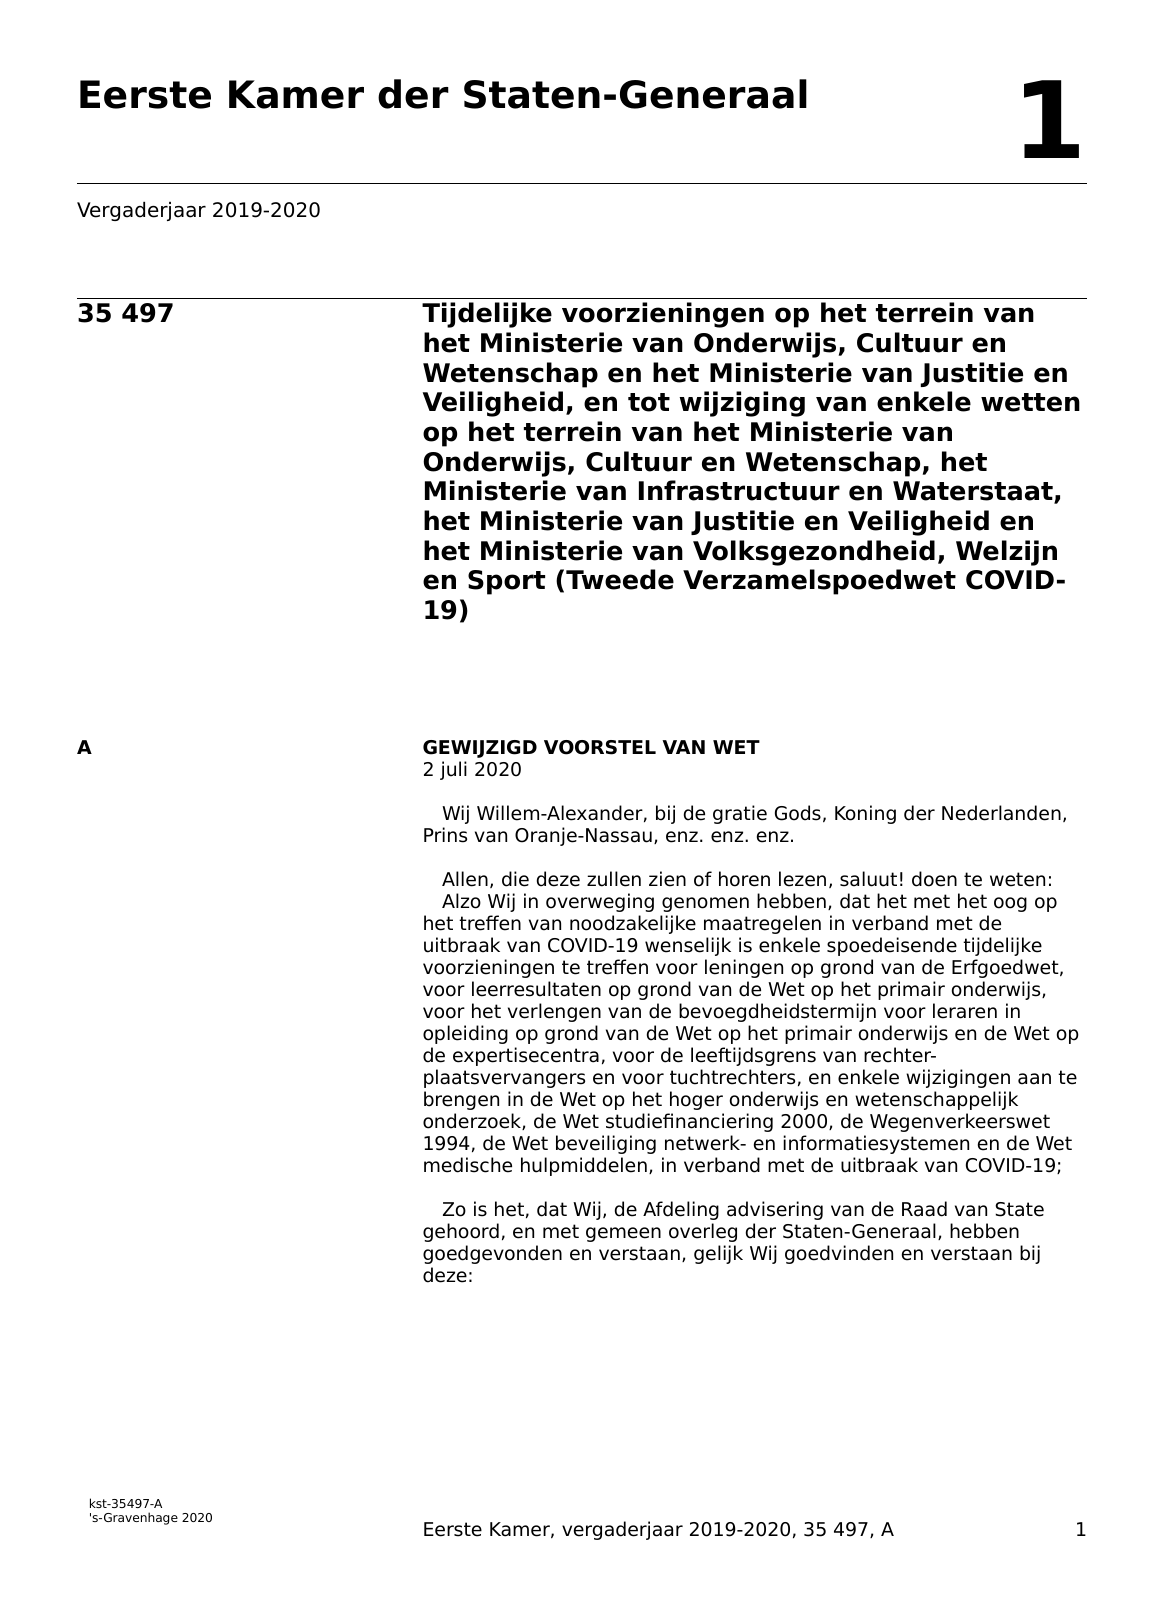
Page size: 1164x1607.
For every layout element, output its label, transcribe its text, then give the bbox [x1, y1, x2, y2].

text 's-Gravenhage 2020 [88, 1511, 323, 1525]
table_header Eerste Kamer der Staten-Generaal [77, 59, 886, 183]
text Alzo Wij in overweging genomen hebben, dat het met het oog op het treffen van noodzakelijke maatregelen in verband met de uitbraak van COVID-19 wenselijk is enkele spoedeisende tijdelijke voorzieningen te treffen voor leningen op grond van de Erfgoedwet, voor leerresultaten op grond van de Wet op het primair onderwijs, voor het verlengen van de bevoegdheidstermijn voor leraren in opleiding op grond van de Wet op het primair onderwijs en de Wet op de expertisecentra, voor de leeftijdsgrens van rechter-plaatsvervangers en voor tuchtrechters, en enkele wijzigingen aan te brengen in de Wet op het hoger onderwijs en wetenschappelijk onderzoek, de Wet studiefinanciering 2000, de Wegenverkeerswet 1994, de Wet beveiliging netwerk- en informatiesystemen en de Wet medische hulpmiddelen, in verband met de uitbraak van COVID-19; [422, 891, 1087, 1177]
text Zo is het, dat Wij, de Afdeling advisering van de Raad van State gehoord, en met gemeen overleg der Staten-Generaal, hebben goedgevonden en verstaan, gelijk Wij goedvinden en verstaan bij deze: [422, 1199, 1087, 1287]
table_header 1 [886, 59, 1087, 183]
text Wij Willem-Alexander, bij de gratie Gods, Koning der Nederlanden, Prins van Oranje-Nassau, enz. enz. enz. [422, 803, 1087, 847]
text Allen, die deze zullen zien of horen lezen, saluut! doen te weten: [422, 869, 1087, 891]
subtitle 35 497 Tijdelijke voorzieningen op het terrein van het Ministerie van Onderwijs, Cultuur en Wetenschap en het Ministerie van Justitie en Veiligheid, en tot wijziging van enkele wetten op het terrein van het Ministerie van Onderwijs, Cultuur en Wetenschap, het Ministerie van Infrastructuur en Waterstaat, het Ministerie van Justitie en Veiligheid en het Ministerie van Volksgezondheid, Welzijn en Sport (Tweede Verzamelspoedwet COVID-19) [77, 299, 1087, 626]
table_cell Vergaderjaar 2019-2020 [77, 184, 1087, 298]
text kst-35497-A [88, 1497, 323, 1511]
subtitle A GEWIJZIGD VOORSTEL VAN WET [77, 737, 1087, 758]
text 2 juli 2020 [422, 758, 1087, 781]
